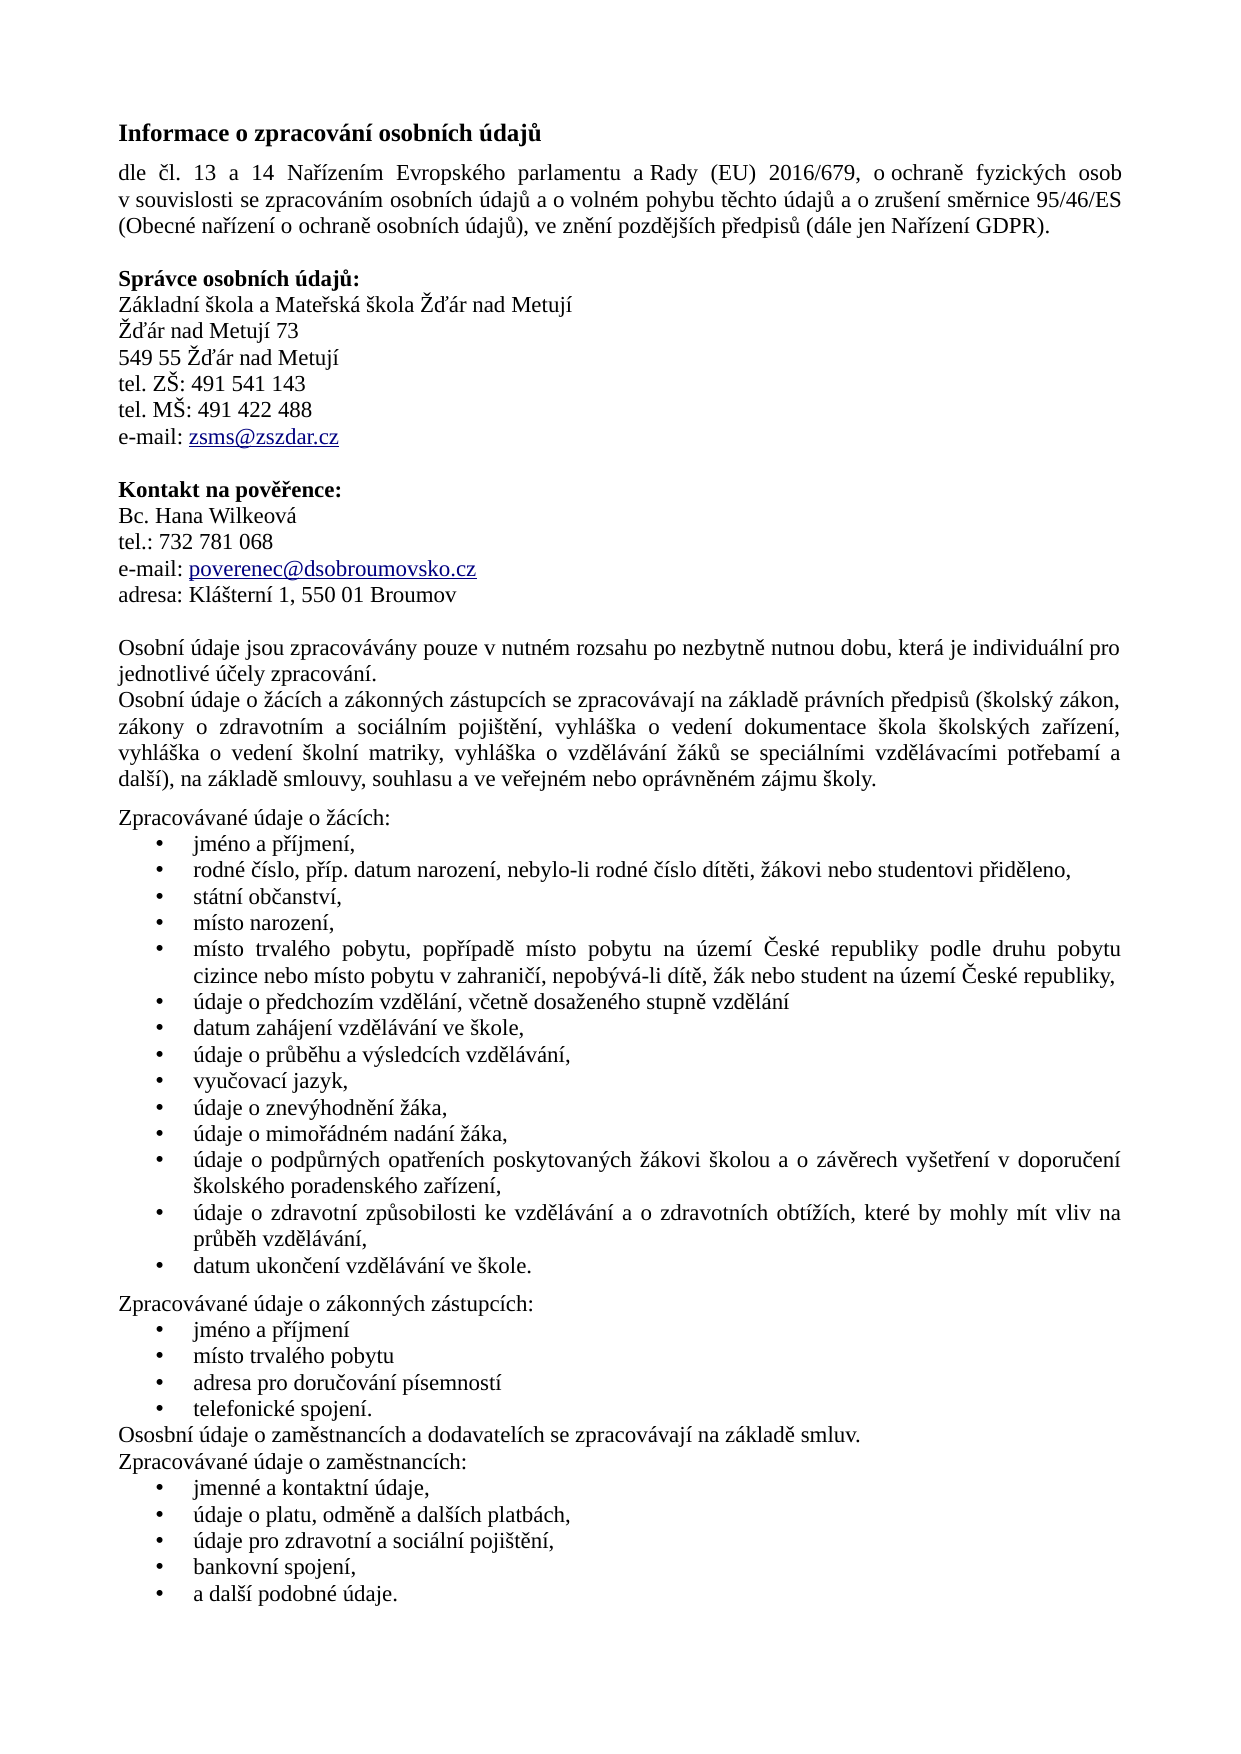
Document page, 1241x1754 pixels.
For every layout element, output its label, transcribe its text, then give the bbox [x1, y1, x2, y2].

list místo trvalého pobytu [156, 1342, 1122, 1369]
list údaje o platu, odměně a dalších platbách, [156, 1501, 1122, 1527]
text Osobní údaje jsou zpracovávány pouze v nutném rozsahu po nezbytně nutnou dobu, která je individuální pro jednotlivé účely zpracování. [118, 634, 1122, 686]
text tel. ZŠ: 491 541 143 [118, 370, 1122, 397]
text adresa: Klášterní 1, 550 01 Broumov [118, 581, 1122, 607]
list údaje pro zdravotní a sociální pojištění, [156, 1527, 1122, 1553]
text Zpracovávané údaje o zákonných zástupcích: [118, 1290, 1122, 1316]
list údaje o mimořádném nadání žáka, [156, 1120, 1122, 1146]
text Osobní údaje o žácích a zákonných zástupcích se zpracovávají na základě právních předpisů (školský zákon, zákony o zdravotním a sociálním pojištění, vyhláška o vedení dokumentace škola školských zařízení, vyhláška o vedení školní matriky, vyhláška o vzdělávání žáků se speciálními vzdělávacími potřebamí a další), na základě smlouvy, souhlasu a ve veřejném nebo oprávněném zájmu školy. [118, 686, 1122, 792]
list údaje o podpůrných opatřeních poskytovaných žákovi školou a o závěrech vyšetření v doporučení školského poradenského zařízení, [156, 1146, 1122, 1199]
list místo narození, [156, 909, 1122, 935]
text Informace o zpracování osobních údajů [118, 118, 1122, 147]
list datum ukončení vzdělávání ve škole. [156, 1252, 1122, 1278]
text e-mail: poverenec@dsobroumovsko.cz [118, 555, 1122, 581]
list místo trvalého pobytu, popřípadě místo pobytu na území České republiky podle druhu pobytu cizince nebo místo pobytu v zahraničí, nepobývá-li dítě, žák nebo student na území České republiky, [156, 935, 1122, 988]
list údaje o předchozím vzdělání, včetně dosaženého stupně vzdělání [156, 988, 1122, 1014]
list státní občanství, [156, 883, 1122, 909]
text tel. MŠ: 491 422 488 [118, 397, 1122, 423]
text Kontakt na pověřence: [118, 476, 1122, 502]
list adresa pro doručování písemností [156, 1369, 1122, 1395]
list údaje o zdravotní způsobilosti ke vzdělávání a o zdravotních obtížích, které by mohly mít vliv na průběh vzdělávání, [156, 1199, 1122, 1252]
text Bc. Hana Wilkeová [118, 502, 1122, 528]
list jméno a příjmení [156, 1316, 1122, 1342]
text Ososbní údaje o zaměstnancích a dodavatelích se zpracovávají na základě smluv. [118, 1422, 1122, 1448]
text Správce osobních údajů: [118, 265, 1122, 291]
text tel.: 732 781 068 [118, 528, 1122, 555]
list rodné číslo, příp. datum narození, nebylo-li rodné číslo dítěti, žákovi nebo studentovi přiděleno, [156, 856, 1122, 883]
list datum zahájení vzdělávání ve škole, [156, 1014, 1122, 1041]
text Zpracovávané údaje o žácích: [118, 804, 1122, 830]
text Žďár nad Metují 73 [118, 317, 1122, 344]
list jméno a příjmení, [156, 830, 1122, 856]
list vyučovací jazyk, [156, 1067, 1122, 1093]
list údaje o průběhu a výsledcích vzdělávání, [156, 1041, 1122, 1067]
list jmenné a kontaktní údaje, [156, 1474, 1122, 1501]
text Základní škola a Mateřská škola Žďár nad Metují [118, 291, 1122, 317]
text Zpracovávané údaje o zaměstnancích: [118, 1448, 1122, 1474]
list telefonické spojení. [156, 1395, 1122, 1422]
list a další podobné údaje. [156, 1580, 1122, 1606]
text dle čl. 13 a 14 Nařízením Evropského parlamentu a Rady (EU) 2016/679, o ochraně fyzických osob v souvislosti se zpracováním osobních údajů a o volném pohybu těchto údajů a o zrušení směrnice 95/46/ES (Obecné nařízení o ochraně osobních údajů), ve znění pozdějších předpisů (dále jen Nařízení GDPR). [118, 159, 1122, 238]
list údaje o znevýhodnění žáka, [156, 1093, 1122, 1120]
text e-mail: zsms@zszdar.cz [118, 423, 1122, 449]
list bankovní spojení, [156, 1553, 1122, 1580]
text 549 55 Žďár nad Metují [118, 344, 1122, 370]
